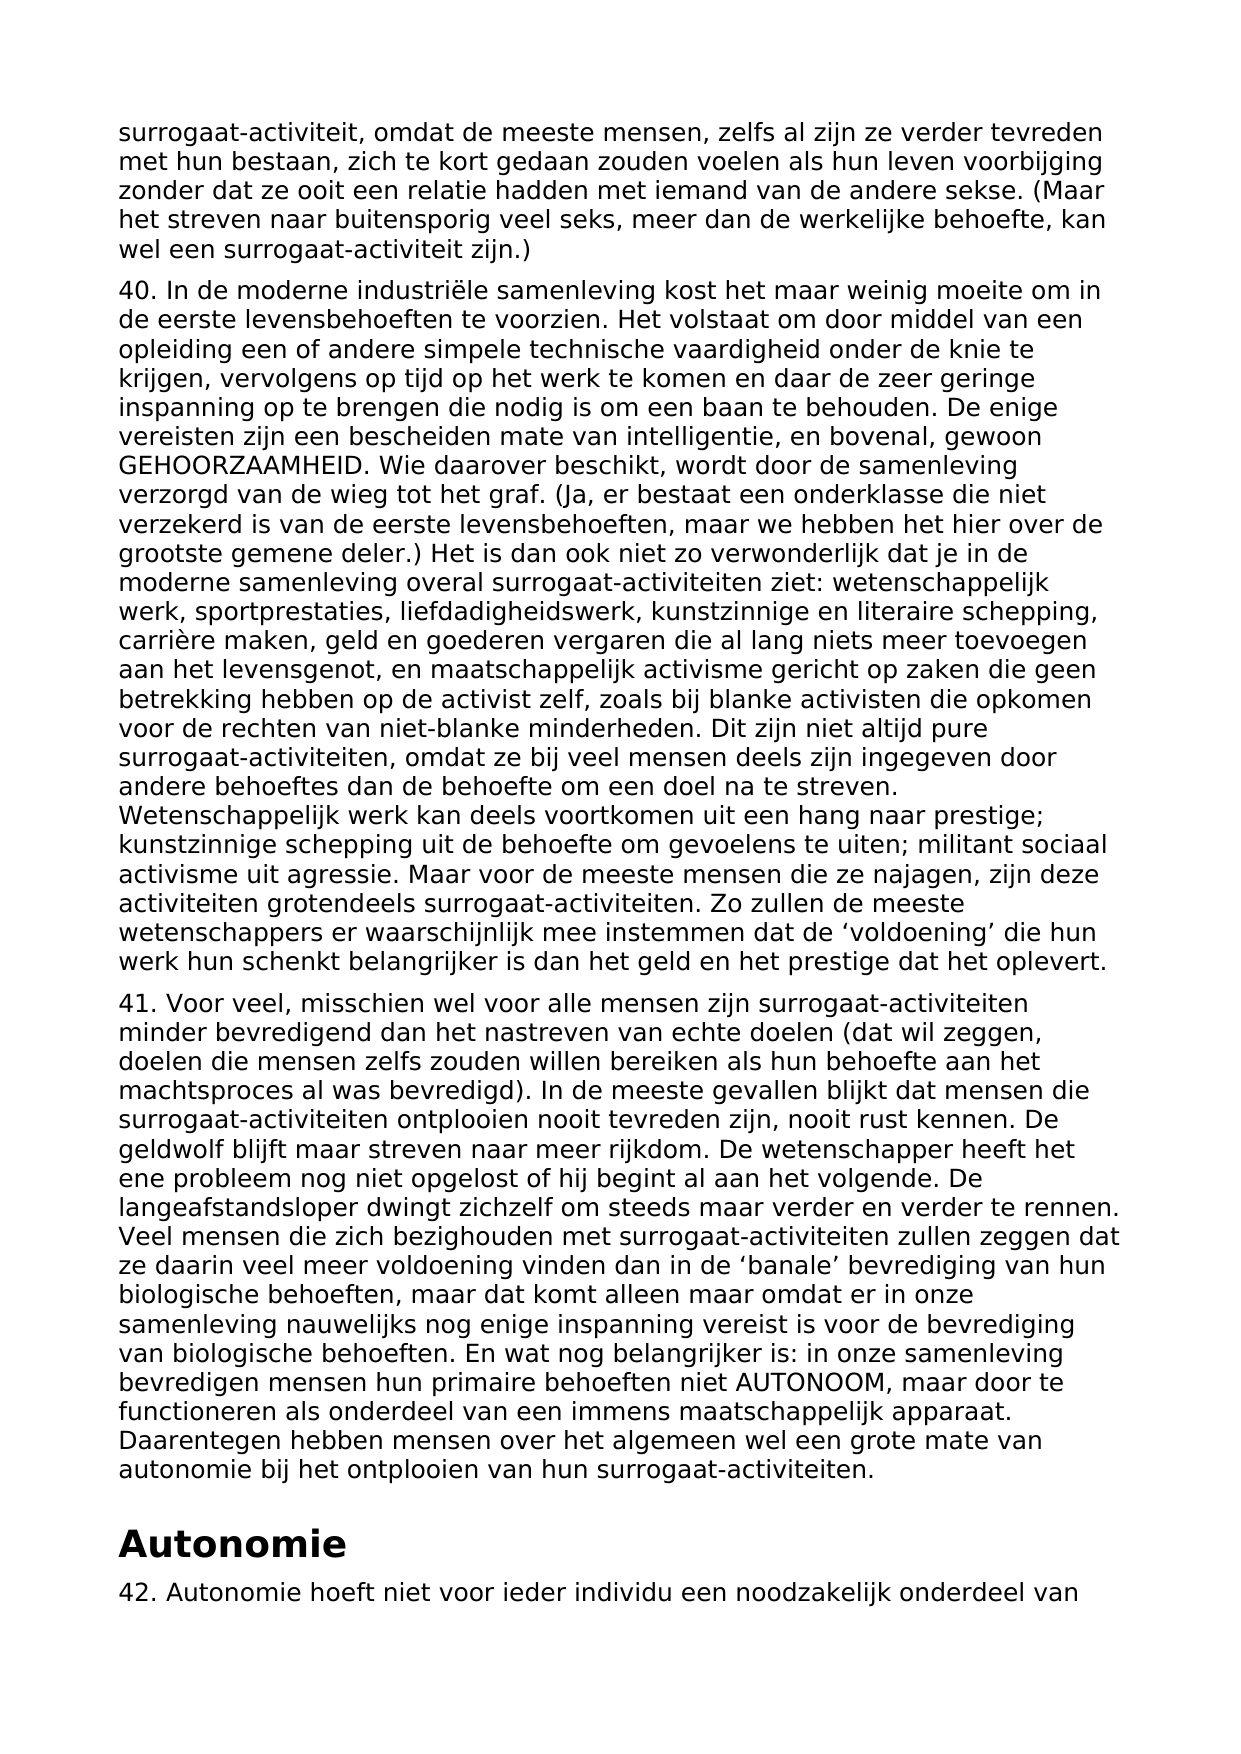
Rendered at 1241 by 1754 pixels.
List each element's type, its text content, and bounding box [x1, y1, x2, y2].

subtitle Autonomie [118, 1522, 1122, 1566]
text 40. In de moderne industriële samenleving kost het maar weinig moeite om in de eerste levensbehoeften te voorzien. Het volstaat om door middel van een opleiding een of andere simpele technische vaardigheid onder de knie te krijgen, vervolgens op tijd op het werk te komen en daar de zeer geringe inspanning op te brengen die nodig is om een baan te behouden. De enige vereisten zijn een bescheiden mate van intelligentie, en bovenal, gewoon GEHOORZAAMHEID. Wie daarover beschikt, wordt door de samenleving verzorgd van de wieg tot het graf. (Ja, er bestaat een onderklasse die niet verzekerd is van de eerste levensbehoeften, maar we hebben het hier over de grootste gemene deler.) Het is dan ook niet zo verwonderlijk dat je in de moderne samenleving overal surrogaat-activiteiten ziet: wetenschappelijk werk, sportprestaties, liefdadigheidswerk, kunstzinnige en literaire schepping, carrière maken, geld en goederen vergaren die al lang niets meer toevoegen aan het levensgenot, en maatschappelijk activisme gericht op zaken die geen betrekking hebben op de activist zelf, zoals bij blanke activisten die opkomen voor de rechten van niet-blanke minderheden. Dit zijn niet altijd pure surrogaat-activiteiten, omdat ze bij veel mensen deels zijn ingegeven door andere behoeftes dan de behoefte om een doel na te streven. Wetenschappelijk werk kan deels voortkomen uit een hang naar prestige; kunstzinnige schepping uit de behoefte om gevoelens te uiten; militant sociaal activisme uit agressie. Maar voor de meeste mensen die ze najagen, zijn deze activiteiten grotendeels surrogaat-activiteiten. Zo zullen de meeste wetenschappers er waarschijnlijk mee instemmen dat de ‘voldoening’ die hun werk hun schenkt belangrijker is dan het geld en het prestige dat het oplevert. [118, 276, 1122, 976]
text surrogaat-activiteit, omdat de meeste mensen, zelfs al zijn ze verder tevreden met hun bestaan, zich te kort gedaan zouden voelen als hun leven voorbijging zonder dat ze ooit een relatie hadden met iemand van de andere sekse. (Maar het streven naar buitensporig veel seks, meer dan de werkelijke behoefte, kan wel een surrogaat-activiteit zijn.) [118, 118, 1122, 264]
text 41. Voor veel, misschien wel voor alle mensen zijn surrogaat-activiteiten minder bevredigend dan het nastreven van echte doelen (dat wil zeggen, doelen die mensen zelfs zouden willen bereiken als hun behoefte aan het machtsproces al was bevredigd). In de meeste gevallen blijkt dat mensen die surrogaat-activiteiten ontplooien nooit tevreden zijn, nooit rust kennen. De geldwolf blijft maar streven naar meer rijkdom. De wetenschapper heeft het ene probleem nog niet opgelost of hij begint al aan het volgende. De langeafstandsloper dwingt zichzelf om steeds maar verder en verder te rennen. Veel mensen die zich bezighouden met surrogaat-activiteiten zullen zeggen dat ze daarin veel meer voldoening vinden dan in de ‘banale’ bevrediging van hun biologische behoeften, maar dat komt alleen maar omdat er in onze samenleving nauwelijks nog enige inspanning vereist is voor de bevrediging van biologische behoeften. En wat nog belangrijker is: in onze samenleving bevredigen mensen hun primaire behoeften niet AUTONOOM, maar door te functioneren als onderdeel van een immens maatschappelijk apparaat. Daarentegen hebben mensen over het algemeen wel een grote mate van autonomie bij het ontplooien van hun surrogaat-activiteiten. [118, 989, 1122, 1485]
text 42. Autonomie hoeft niet voor ieder individu een noodzakelijk onderdeel van [118, 1578, 1122, 1608]
